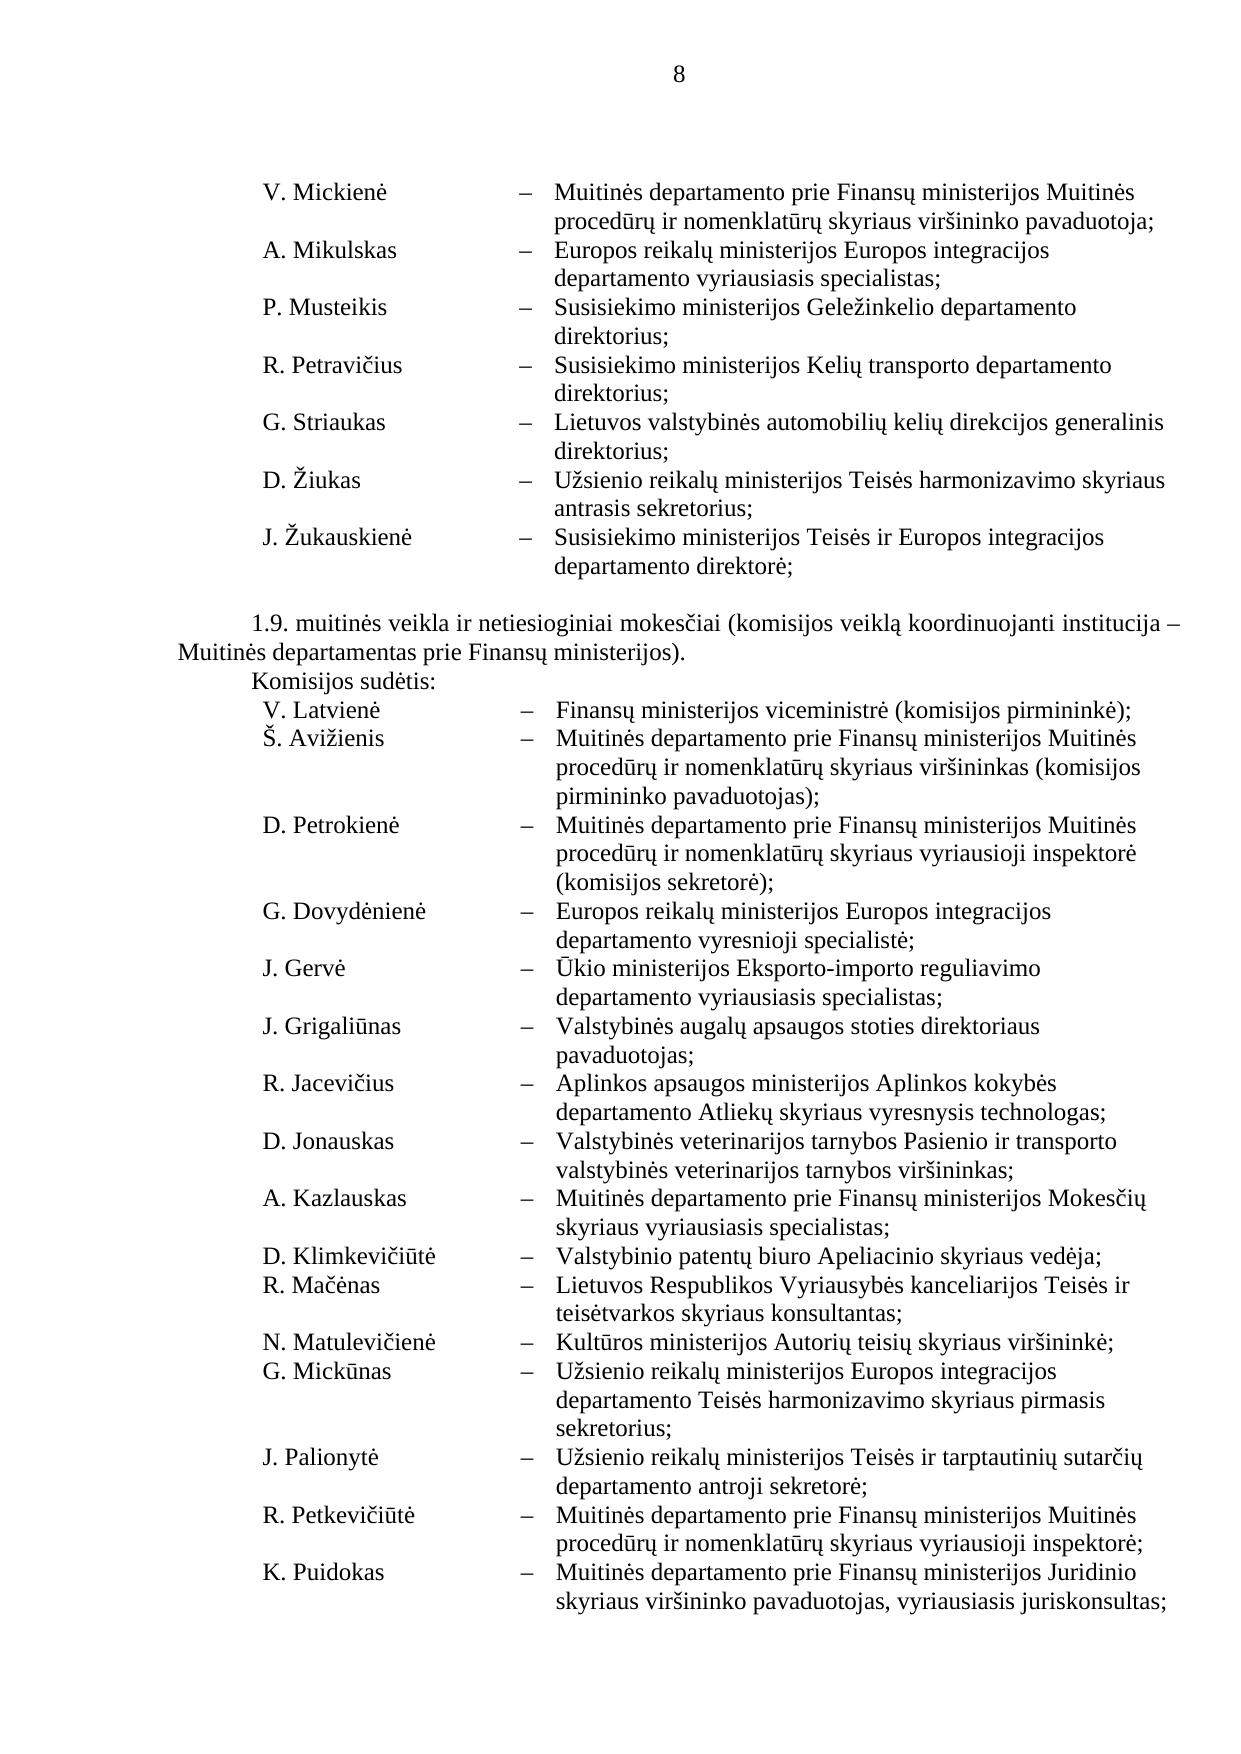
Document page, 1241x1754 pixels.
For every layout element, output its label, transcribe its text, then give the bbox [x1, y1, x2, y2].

table_cell Europos reikalų ministerijos Europos integracijos departamento vyresnioji specialistė; [544, 896, 1181, 953]
table_cell – [489, 292, 543, 350]
table_cell N. Matulevičienė [177, 1327, 486, 1356]
table_cell D. Jonauskas [177, 1126, 486, 1183]
table_cell Valstybinės augalų apsaugos stoties direktoriaus pavaduotojas; [544, 1011, 1181, 1068]
table_cell Muitinės departamento prie Finansų ministerijos Muitinės procedūrų ir nomenklatūrų skyriaus viršininko pavaduotoja; [543, 177, 1181, 235]
table_cell J. Grigaliūnas [177, 1011, 486, 1068]
table_cell Valstybinio patentų biuro Apeliacinio skyriaus vedėja; [544, 1241, 1181, 1270]
table_cell R. Jacevičius [177, 1069, 486, 1126]
table_cell – [486, 896, 544, 953]
table_cell J. Žukauskienė [177, 522, 489, 580]
table_cell – [486, 1126, 544, 1183]
table_cell Europos reikalų ministerijos Europos integracijos departamento vyriausiasis specialistas; [543, 235, 1181, 292]
table_cell J. Palionytė [177, 1442, 486, 1500]
table_cell Muitinės departamento prie Finansų ministerijos Juridinio skyriaus viršininko pavaduotojas, vyriausiasis juriskonsultas; [544, 1557, 1181, 1615]
table_cell – [486, 1069, 544, 1126]
table_cell – [486, 1327, 544, 1356]
table_cell – [489, 407, 543, 465]
table_cell – [486, 1442, 544, 1500]
table_cell – [489, 235, 543, 292]
table_cell Užsienio reikalų ministerijos Teisės harmonizavimo skyriaus antrasis sekretorius; [543, 465, 1181, 522]
table_cell D. Klimkevičiūtė [177, 1241, 486, 1270]
table_cell – [489, 522, 543, 580]
table_cell G. Mickūnas [177, 1356, 486, 1442]
table_cell – [486, 1356, 544, 1442]
table_cell – [486, 1557, 544, 1615]
table_cell – [486, 1184, 544, 1241]
table_cell Ūkio ministerijos Eksporto-importo reguliavimo departamento vyriausiasis specialistas; [544, 954, 1181, 1011]
table_cell A. Kazlauskas [177, 1184, 486, 1241]
table_cell – [486, 1270, 544, 1327]
table_cell A. Mikulskas [177, 235, 489, 292]
table_cell – [489, 177, 543, 235]
table_cell Aplinkos apsaugos ministerijos Aplinkos kokybės departamento Atliekų skyriaus vyresnysis technologas; [544, 1069, 1181, 1126]
table_cell Kultūros ministerijos Autorių teisių skyriaus viršininkė; [544, 1327, 1181, 1356]
table_cell Muitinės departamento prie Finansų ministerijos Muitinės procedūrų ir nomenklatūrų skyriaus viršininkas (komisijos pirmininko pavaduotojas); [544, 724, 1181, 810]
table_cell Muitinės departamento prie Finansų ministerijos Muitinės procedūrų ir nomenklatūrų skyriaus vyriausioji inspektorė; [544, 1500, 1181, 1557]
table_cell D. Petrokienė [177, 810, 486, 896]
text 1.9. muitinės veikla ir netiesioginiai mokesčiai (komisijos veiklą koordinuojanti institucija – Muitinės departamentas prie Finansų ministerijos). [177, 608, 1181, 666]
table_cell Užsienio reikalų ministerijos Teisės ir tarptautinių sutarčių departamento antroji sekretorė; [544, 1442, 1181, 1500]
table_cell Susisiekimo ministerijos Geležinkelio departamento direktorius; [543, 292, 1181, 350]
table_cell – [486, 1500, 544, 1557]
table_cell V. Mickienė [177, 177, 489, 235]
table_cell J. Gervė [177, 954, 486, 1011]
table_header V. Latvienė [177, 695, 486, 723]
table_cell R. Petravičius [177, 350, 489, 407]
table_cell Užsienio reikalų ministerijos Europos integracijos departamento Teisės harmonizavimo skyriaus pirmasis sekretorius; [544, 1356, 1181, 1442]
table_cell D. Žiukas [177, 465, 489, 522]
table_cell G. Striaukas [177, 407, 489, 465]
table_cell – [489, 350, 543, 407]
table_cell Š. Avižienis [177, 724, 486, 810]
table_cell Lietuvos valstybinės automobilių kelių direkcijos generalinis direktorius; [543, 407, 1181, 465]
table_cell – [486, 1011, 544, 1068]
table_cell P. Musteikis [177, 292, 489, 350]
table_cell Susisiekimo ministerijos Kelių transporto departamento direktorius; [543, 350, 1181, 407]
table_header Finansų ministerijos viceministrė (komisijos pirmininkė); [544, 695, 1181, 723]
table_cell – [486, 954, 544, 1011]
table_cell R. Petkevičiūtė [177, 1500, 486, 1557]
table_cell Muitinės departamento prie Finansų ministerijos Muitinės procedūrų ir nomenklatūrų skyriaus vyriausioji inspektorė (komisijos sekretorė); [544, 810, 1181, 896]
table_cell K. Puidokas [177, 1557, 486, 1615]
table_cell Valstybinės veterinarijos tarnybos Pasienio ir transporto valstybinės veterinarijos tarnybos viršininkas; [544, 1126, 1181, 1183]
table_cell – [489, 465, 543, 522]
table_cell Lietuvos Respublikos Vyriausybės kanceliarijos Teisės ir teisėtvarkos skyriaus konsultantas; [544, 1270, 1181, 1327]
table_cell Muitinės departamento prie Finansų ministerijos Mokesčių skyriaus vyriausiasis specialistas; [544, 1184, 1181, 1241]
table_cell – [486, 810, 544, 896]
table_cell Susisiekimo ministerijos Teisės ir Europos integracijos departamento direktorė; [543, 522, 1181, 580]
table_cell – [486, 724, 544, 810]
table_cell R. Mačėnas [177, 1270, 486, 1327]
table_cell – [486, 1241, 544, 1270]
table_header – [486, 695, 544, 723]
table_cell G. Dovydėnienė [177, 896, 486, 953]
text Komisijos sudėtis: [177, 666, 1181, 695]
